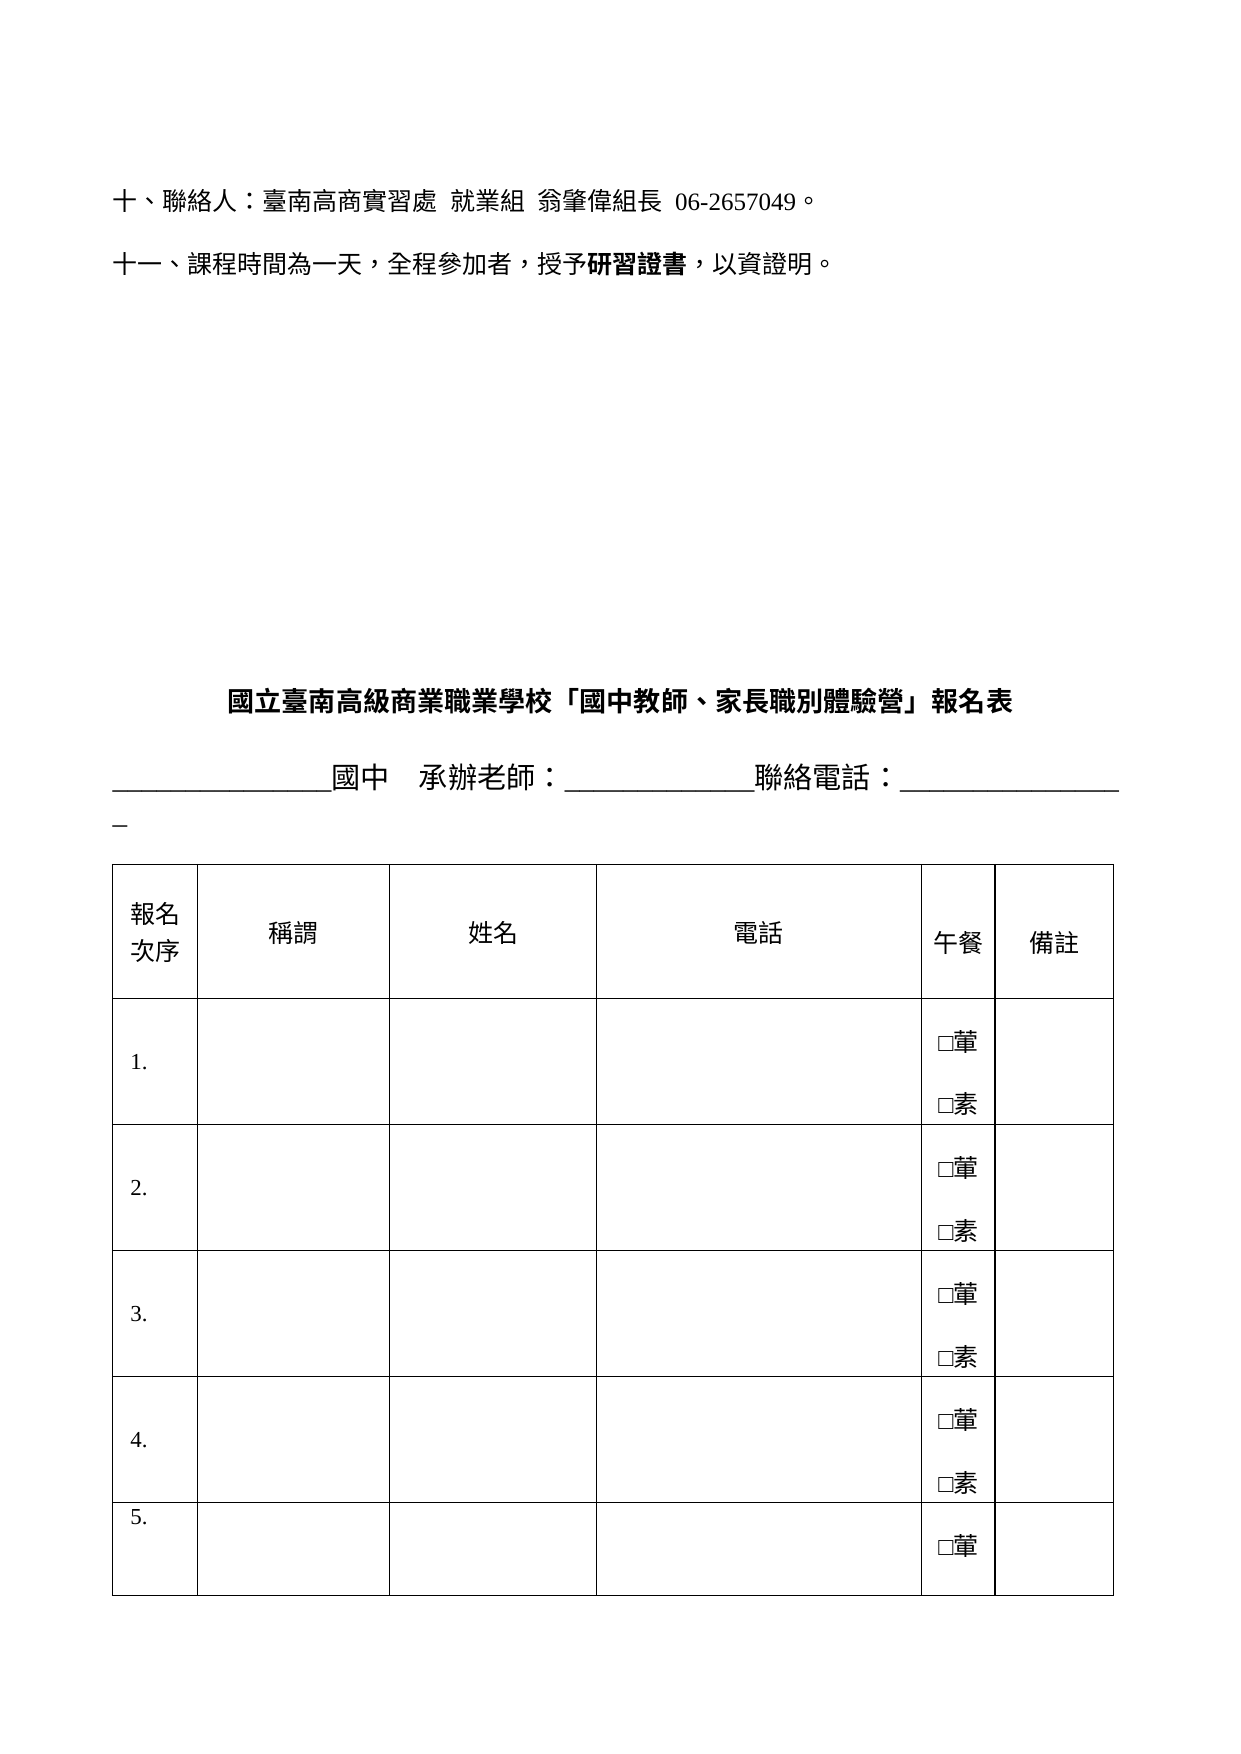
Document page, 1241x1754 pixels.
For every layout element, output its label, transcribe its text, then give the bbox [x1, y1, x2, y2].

table_cell [113, 1503, 197, 1595]
table_header 午餐 [922, 865, 994, 998]
table_cell [198, 1377, 389, 1502]
table_cell [198, 1125, 389, 1250]
text 十、聯絡人：臺南高商實習處 就業組 翁肇偉組長 06-2657049。 [112, 158, 1128, 221]
table_cell □葷 □素 [922, 1251, 994, 1376]
table_cell □葷 □素 [922, 1377, 994, 1502]
table_cell [390, 1125, 596, 1250]
table_cell [996, 1503, 1113, 1595]
table_cell [198, 1503, 389, 1595]
table_cell [390, 1251, 596, 1376]
table_cell [390, 1503, 596, 1595]
table_cell [597, 1125, 921, 1250]
table_cell [597, 1251, 921, 1376]
text _______________國中 承辦老師：_____________聯絡電話：________________ [112, 754, 1128, 830]
table_cell [597, 999, 921, 1124]
table_cell [597, 1503, 921, 1595]
table_cell □葷 [922, 1503, 994, 1595]
table_header 電話 [597, 865, 921, 998]
table_cell [198, 999, 389, 1124]
text 國立臺南高級商業職業學校「國中教師、家長職別體驗營」報名表 [112, 658, 1128, 721]
text 十一、課程時間為一天，全程參加者，授予研習證書，以資證明。 [112, 221, 1128, 283]
table_header 姓名 [390, 865, 596, 998]
table_header 報名次序 [113, 865, 197, 998]
table_cell [996, 1125, 1113, 1250]
table_cell [113, 999, 197, 1124]
table_cell [113, 1377, 197, 1502]
table_cell [597, 1377, 921, 1502]
table_cell [113, 1251, 197, 1376]
table_cell [996, 1377, 1113, 1502]
table_header 備註 [996, 865, 1113, 998]
table_cell [996, 999, 1113, 1124]
table_cell [113, 1125, 197, 1250]
table_header 稱謂 [198, 865, 389, 998]
table_cell [390, 1377, 596, 1502]
table_cell [996, 1251, 1113, 1376]
table_cell □葷 □素 [922, 1125, 994, 1250]
table_cell □葷 □素 [922, 999, 994, 1124]
table_cell [390, 999, 596, 1124]
table_cell [198, 1251, 389, 1376]
